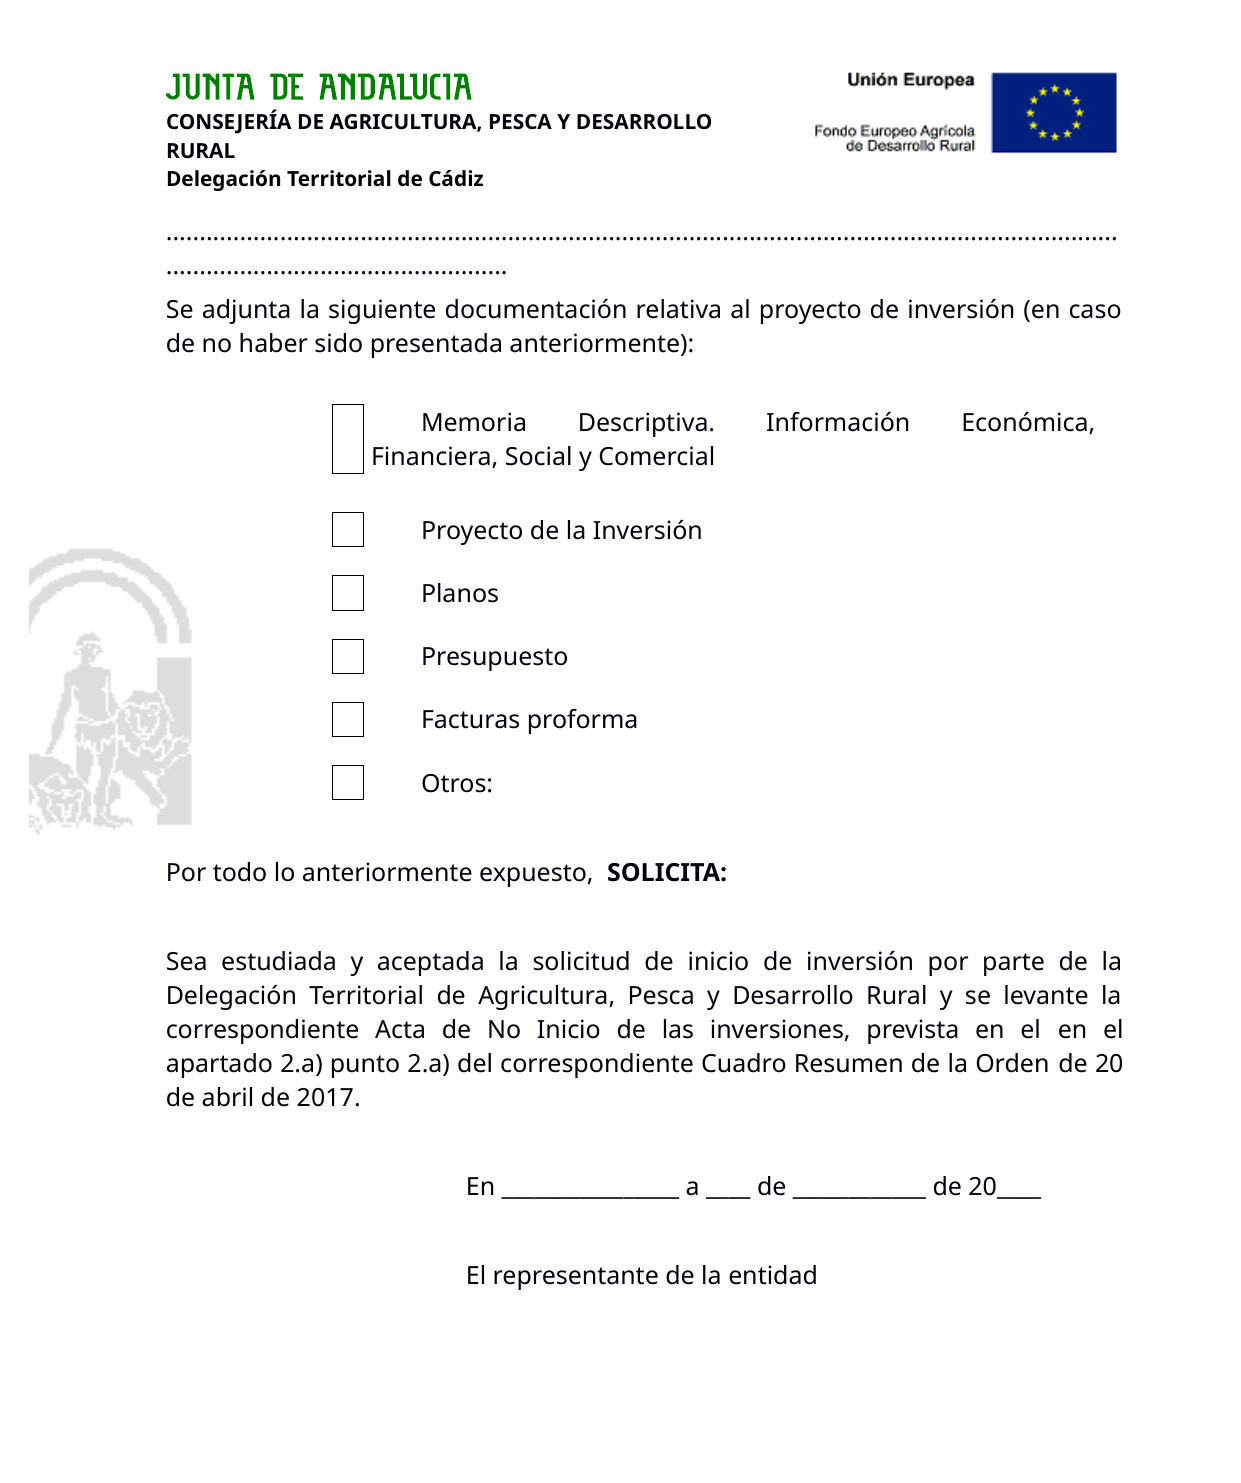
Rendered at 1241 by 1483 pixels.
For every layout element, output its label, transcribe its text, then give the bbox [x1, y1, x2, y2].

text El representante de la entidad [166, 1257, 1123, 1292]
table_header [333, 405, 363, 473]
text Por todo lo anteriormente expuesto, SOLICITA: [166, 854, 1123, 888]
picture [28, 545, 197, 835]
table_header Planos [364, 575, 1103, 609]
table_header [333, 766, 363, 799]
picture [811, 70, 1119, 156]
table_header [333, 576, 363, 609]
text Sea estudiada y aceptada la solicitud de inicio de inversión por parte de la Delegación Territorial de Agricultura, Pesca y Desarrollo Rural y se levante la correspondiente Acta de No Inicio de las inversiones, prevista en el en el apartado 2.a) punto 2.a) del correspondiente Cuadro Resumen de la Orden de 20 de abril de 2017. [166, 943, 1123, 1114]
table_header [333, 513, 363, 546]
table_header [333, 703, 363, 736]
table_header [166, 575, 332, 609]
text ................................................................................................................................................................................................. [166, 213, 1123, 281]
text En ________________ a ____ de ____________ de 20____ [166, 1168, 1123, 1203]
table_header [166, 639, 332, 673]
table_header [166, 765, 332, 799]
table_header Presupuesto [364, 639, 1103, 673]
table_header [166, 702, 332, 736]
text Se adjunta la siguiente documentación relativa al proyecto de inversión (en caso de no haber sido presentada anteriormente): [166, 292, 1123, 360]
table_header Memoria Descriptiva. Información Económica, Financiera, Social y Comercial [364, 404, 1103, 473]
table_header [166, 404, 332, 473]
table_header Otros: [364, 765, 1103, 799]
table_header Proyecto de la Inversión [364, 512, 1103, 546]
table_header Facturas proforma [364, 702, 1103, 736]
table_header [166, 512, 332, 546]
table_header [333, 640, 363, 673]
